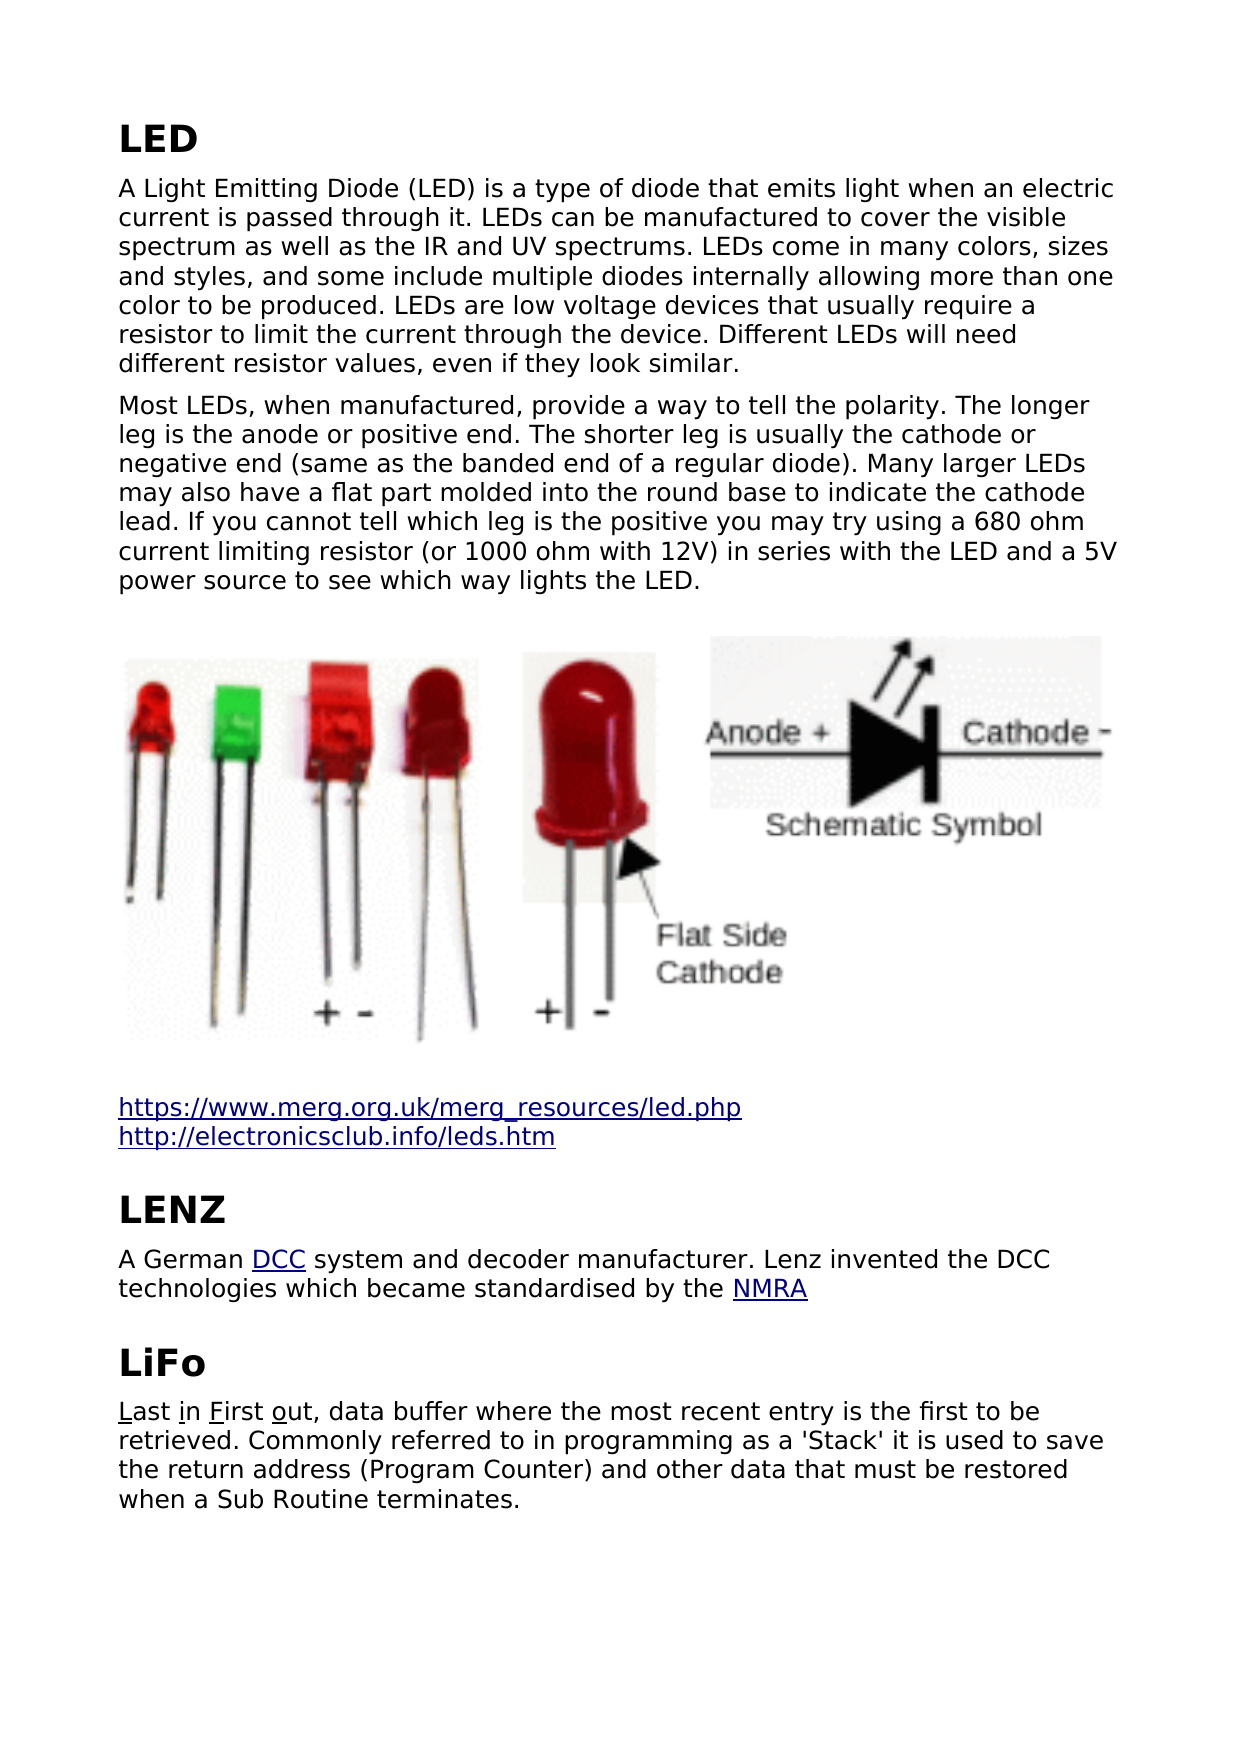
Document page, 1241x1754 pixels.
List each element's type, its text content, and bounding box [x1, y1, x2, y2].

text A German DCC system and decoder manufacturer. Lenz invented the DCC technologies which became standardised by the NMRA [118, 1245, 1122, 1304]
text Last in First out, data buffer where the most recent entry is the first to be retrieved. Commonly referred to in programming as a 'Stack' it is used to save the return address (Program Counter) and other data that must be restored when a Sub Routine terminates. [118, 1397, 1122, 1514]
subtitle LED [118, 118, 1122, 162]
text A Light Emitting Diode (LED) is a type of diode that emits light when an electric current is passed through it. LEDs can be manufactured to cover the visible spectrum as well as the IR and UV spectrums. LEDs come in many colors, sizes and styles, and some include multiple diodes internally allowing more than one color to be produced. LEDs are low voltage devices that usually require a resistor to limit the current through the device. Different LEDs will need different resistor values, even if they look similar. [118, 174, 1122, 378]
text Most LEDs, when manufactured, provide a way to tell the polarity. The longer leg is the anode or positive end. The shorter leg is usually the cathode or negative end (same as the banded end of a regular diode). Many larger LEDs may also have a flat part molded into the round base to indicate the cathode lead. If you cannot tell which leg is the positive you may try using a 680 ohm current limiting resistor (or 1000 ohm with 12V) in series with the LED and a 5V power source to see which way lights the LED. [118, 391, 1122, 595]
subtitle LiFo [118, 1341, 1122, 1385]
text https://www.merg.org.uk/merg_resources/led.php http://electronicsclub.info/leds.htm [118, 1064, 1122, 1152]
subtitle LENZ [118, 1189, 1122, 1233]
picture [118, 636, 1123, 1052]
